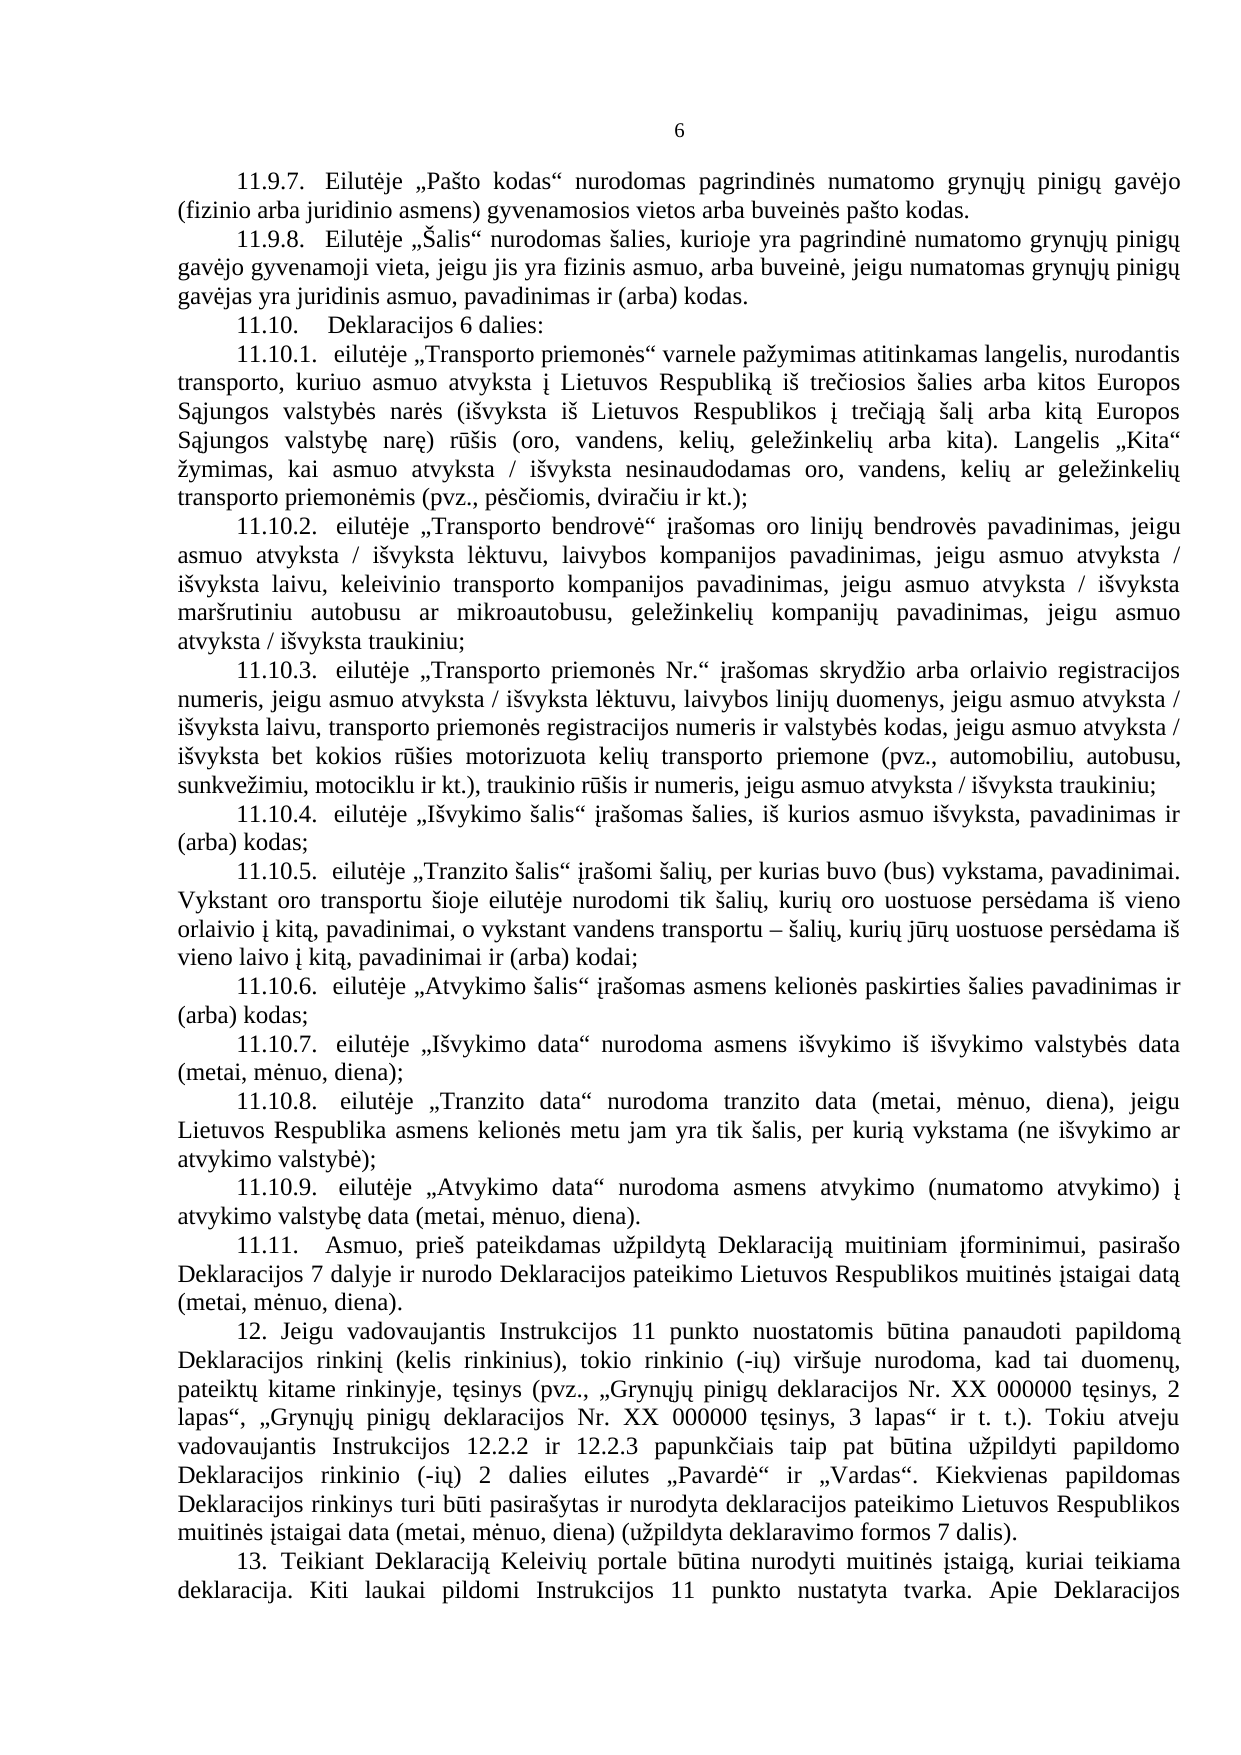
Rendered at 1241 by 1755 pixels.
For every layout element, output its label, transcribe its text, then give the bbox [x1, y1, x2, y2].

text 11.10.4. eilutėje „Išvykimo šalis“ įrašomas šalies, iš kurios asmuo išvyksta, pavadinimas ir (arba) kodas; [177, 799, 1181, 856]
text 11.10.3. eilutėje „Transporto priemonės Nr.“ įrašomas skrydžio arba orlaivio registracijos numeris, jeigu asmuo atvyksta / išvyksta lėktuvu, laivybos linijų duomenys, jeigu asmuo atvyksta / išvyksta laivu, transporto priemonės registracijos numeris ir valstybės kodas, jeigu asmuo atvyksta / išvyksta bet kokios rūšies motorizuota kelių transporto priemone (pvz., automobiliu, autobusu, sunkvežimiu, motociklu ir kt.), traukinio rūšis ir numeris, jeigu asmuo atvyksta / išvyksta traukiniu; [177, 655, 1181, 799]
text 11.10. Deklaracijos 6 dalies: [177, 310, 1181, 339]
text 11.10.5. eilutėje „Tranzito šalis“ įrašomi šalių, per kurias buvo (bus) vykstama, pavadinimai. Vykstant oro transportu šioje eilutėje nurodomi tik šalių, kurių oro uostuose persėdama iš vieno orlaivio į kitą, pavadinimai, o vykstant vandens transportu – šalių, kurių jūrų uostuose persėdama iš vieno laivo į kitą, pavadinimai ir (arba) kodai; [177, 856, 1181, 971]
text 11.10.2. eilutėje „Transporto bendrovė“ įrašomas oro linijų bendrovės pavadinimas, jeigu asmuo atvyksta / išvyksta lėktuvu, laivybos kompanijos pavadinimas, jeigu asmuo atvyksta / išvyksta laivu, keleivinio transporto kompanijos pavadinimas, jeigu asmuo atvyksta / išvyksta maršrutiniu autobusu ar mikroautobusu, geležinkelių kompanijų pavadinimas, jeigu asmuo atvyksta / išvyksta traukiniu; [177, 511, 1181, 655]
text 11.9.8. Eilutėje „Šalis“ nurodomas šalies, kurioje yra pagrindinė numatomo grynųjų pinigų gavėjo gyvenamoji vieta, jeigu jis yra fizinis asmuo, arba buveinė, jeigu numatomas grynųjų pinigų gavėjas yra juridinis asmuo, pavadinimas ir (arba) kodas. [177, 224, 1181, 310]
text 11.10.7. eilutėje „Išvykimo data“ nurodoma asmens išvykimo iš išvykimo valstybės data (metai, mėnuo, diena); [177, 1029, 1181, 1086]
text 11.10.8. eilutėje „Tranzito data“ nurodoma tranzito data (metai, mėnuo, diena), jeigu Lietuvos Respublika asmens kelionės metu jam yra tik šalis, per kurią vykstama (ne išvykimo ar atvykimo valstybė); [177, 1086, 1181, 1172]
text 11.10.6. eilutėje „Atvykimo šalis“ įrašomas asmens kelionės paskirties šalies pavadinimas ir (arba) kodas; [177, 971, 1181, 1029]
text 11.11. Asmuo, prieš pateikdamas užpildytą Deklaraciją muitiniam įforminimui, pasirašo Deklaracijos 7 dalyje ir nurodo Deklaracijos pateikimo Lietuvos Respublikos muitinės įstaigai datą (metai, mėnuo, diena). [177, 1230, 1181, 1316]
text 11.9.7. Eilutėje „Pašto kodas“ nurodomas pagrindinės numatomo grynųjų pinigų gavėjo (fizinio arba juridinio asmens) gyvenamosios vietos arba buveinės pašto kodas. [177, 166, 1181, 224]
text 11.10.9. eilutėje „Atvykimo data“ nurodoma asmens atvykimo (numatomo atvykimo) į atvykimo valstybę data (metai, mėnuo, diena). [177, 1172, 1181, 1230]
text 12. Jeigu vadovaujantis Instrukcijos 11 punkto nuostatomis būtina panaudoti papildomą Deklaracijos rinkinį (kelis rinkinius), tokio rinkinio (-ių) viršuje nurodoma, kad tai duomenų, pateiktų kitame rinkinyje, tęsinys (pvz., „Grynųjų pinigų deklaracijos Nr. XX 000000 tęsinys, 2 lapas“, „Grynųjų pinigų deklaracijos Nr. XX 000000 tęsinys, 3 lapas“ ir t. t.). Tokiu atveju vadovaujantis Instrukcijos 12.2.2 ir 12.2.3 papunkčiais taip pat būtina užpildyti papildomo Deklaracijos rinkinio (-ių) 2 dalies eilutes „Pavardė“ ir „Vardas“. Kiekvienas papildomas Deklaracijos rinkinys turi būti pasirašytas ir nurodyta deklaracijos pateikimo Lietuvos Respublikos muitinės įstaigai data (metai, mėnuo, diena) (užpildyta deklaravimo formos 7 dalis). [177, 1316, 1181, 1546]
text 13. Teikiant Deklaraciją Keleivių portale būtina nurodyti muitinės įstaigą, kuriai teikiama deklaracija. Kiti laukai pildomi Instrukcijos 11 punkto nustatyta tvarka. Apie Deklaracijos [177, 1546, 1181, 1604]
text 11.10.1. eilutėje „Transporto priemonės“ varnele pažymimas atitinkamas langelis, nurodantis transporto, kuriuo asmuo atvyksta į Lietuvos Respubliką iš trečiosios šalies arba kitos Europos Sąjungos valstybės narės (išvyksta iš Lietuvos Respublikos į trečiąją šalį arba kitą Europos Sąjungos valstybę narę) rūšis (oro, vandens, kelių, geležinkelių arba kita). Langelis „Kita“ žymimas, kai asmuo atvyksta / išvyksta nesinaudodamas oro, vandens, kelių ar geležinkelių transporto priemonėmis (pvz., pėsčiomis, dviračiu ir kt.); [177, 339, 1181, 511]
